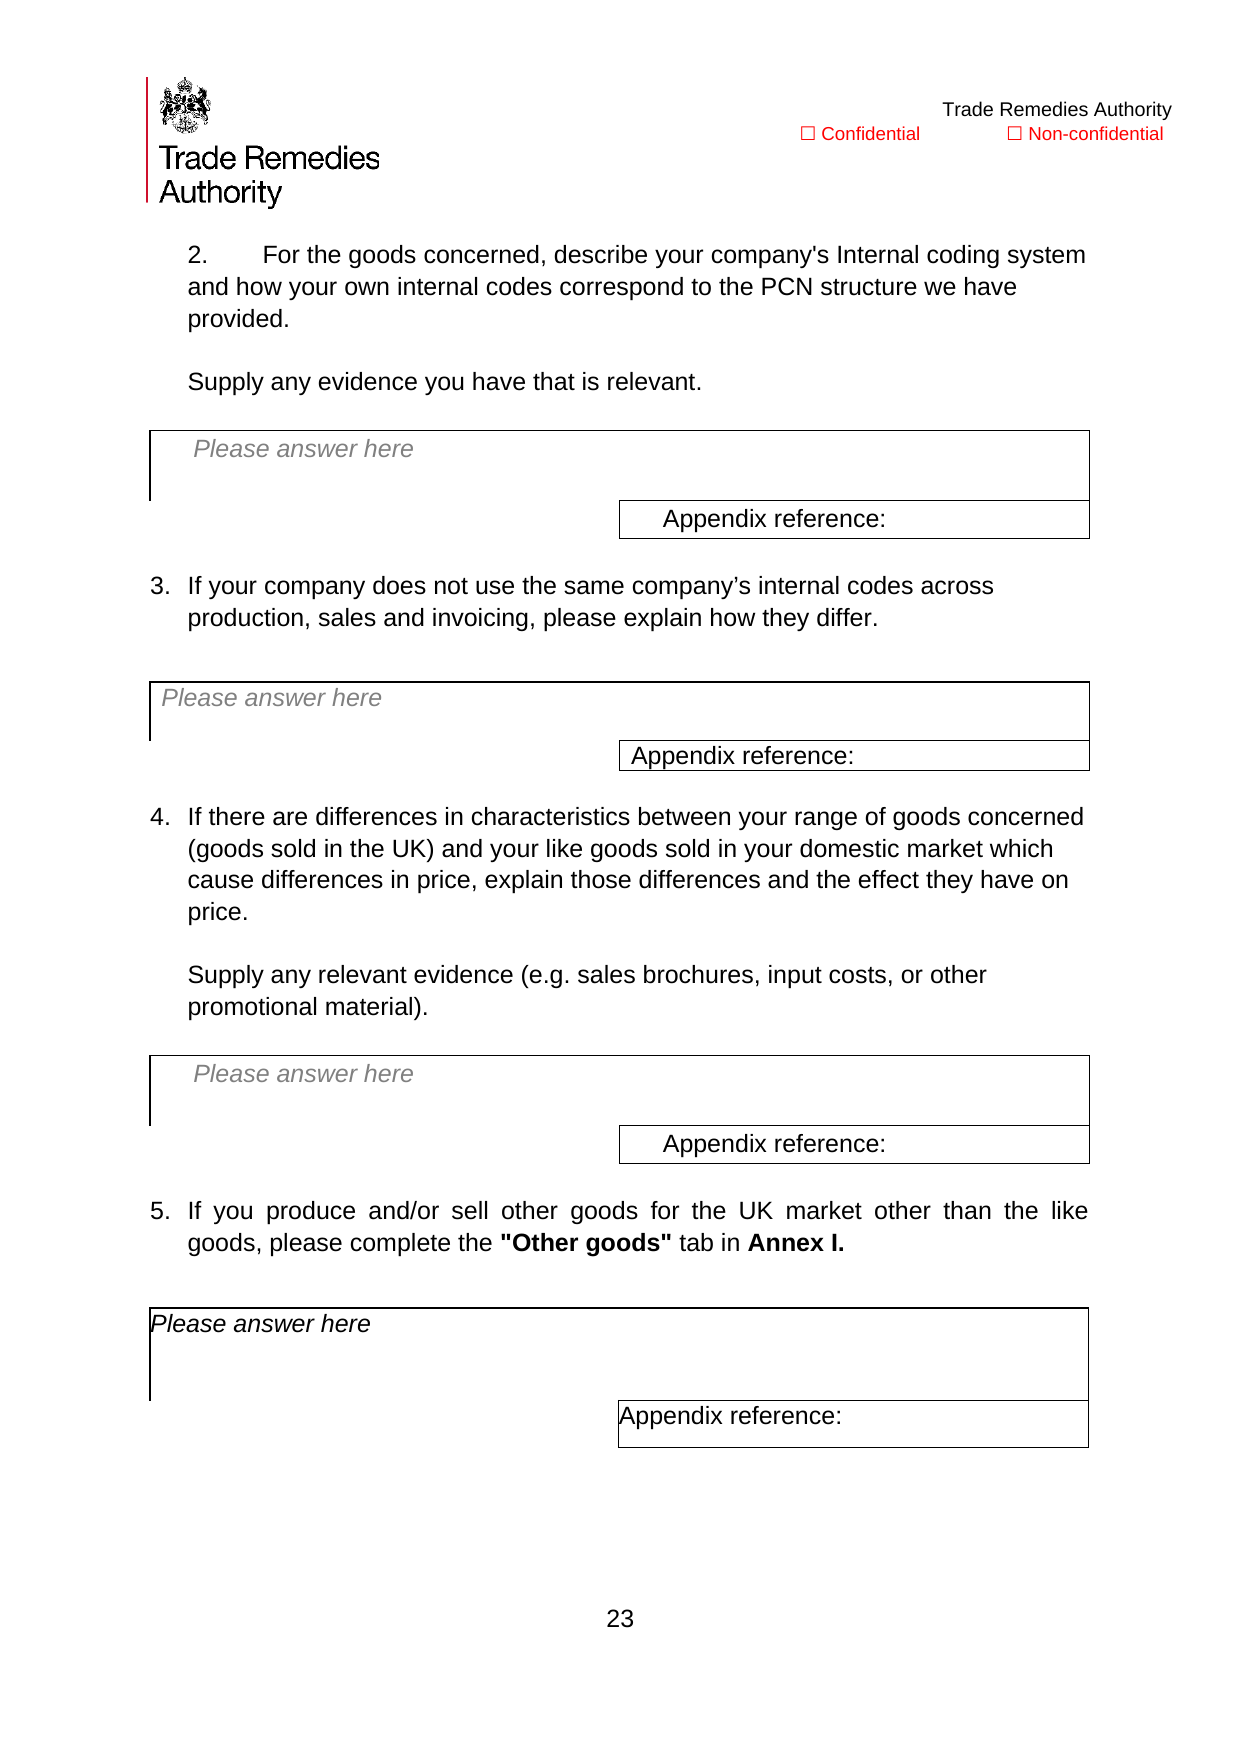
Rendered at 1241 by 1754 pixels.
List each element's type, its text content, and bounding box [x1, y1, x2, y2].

table_header Please answer here [151, 1056, 1089, 1125]
table_header Please answer here [151, 1309, 1088, 1400]
table_cell [150, 741, 619, 770]
table_cell Appendix reference: [619, 1401, 1088, 1447]
table_cell [150, 501, 619, 538]
table_cell [150, 1401, 618, 1447]
table_cell [150, 1126, 619, 1163]
list Supply any relevant evidence (e.g. sales brochures, input costs, or other promotional material). [187, 960, 1090, 1021]
list If you produce and/or sell other goods for the UK market other than the like goods, please complete the "Other goods" tab in Annex I. [150, 1196, 1090, 1256]
table_header Please answer here [151, 431, 1089, 500]
table_cell Appendix reference: [620, 1126, 1089, 1163]
table_header Please answer here [151, 683, 1089, 740]
table_cell Appendix reference: [620, 741, 1089, 770]
list For the goods concerned, describe your company's Internal coding system and how your own internal codes correspond to the PCN structure we have provided. [187, 241, 1090, 332]
list If your company does not use the same company’s internal codes across production, sales and invoicing, please explain how they differ. [150, 571, 1090, 631]
list Supply any evidence you have that is relevant. [187, 335, 1090, 396]
list If there are differences in characteristics between your range of goods concerned (goods sold in the UK) and your like goods sold in your domestic market which cause differences in price, explain those differences and the effect they have on price. [150, 802, 1090, 926]
table_cell Appendix reference: [620, 501, 1089, 538]
